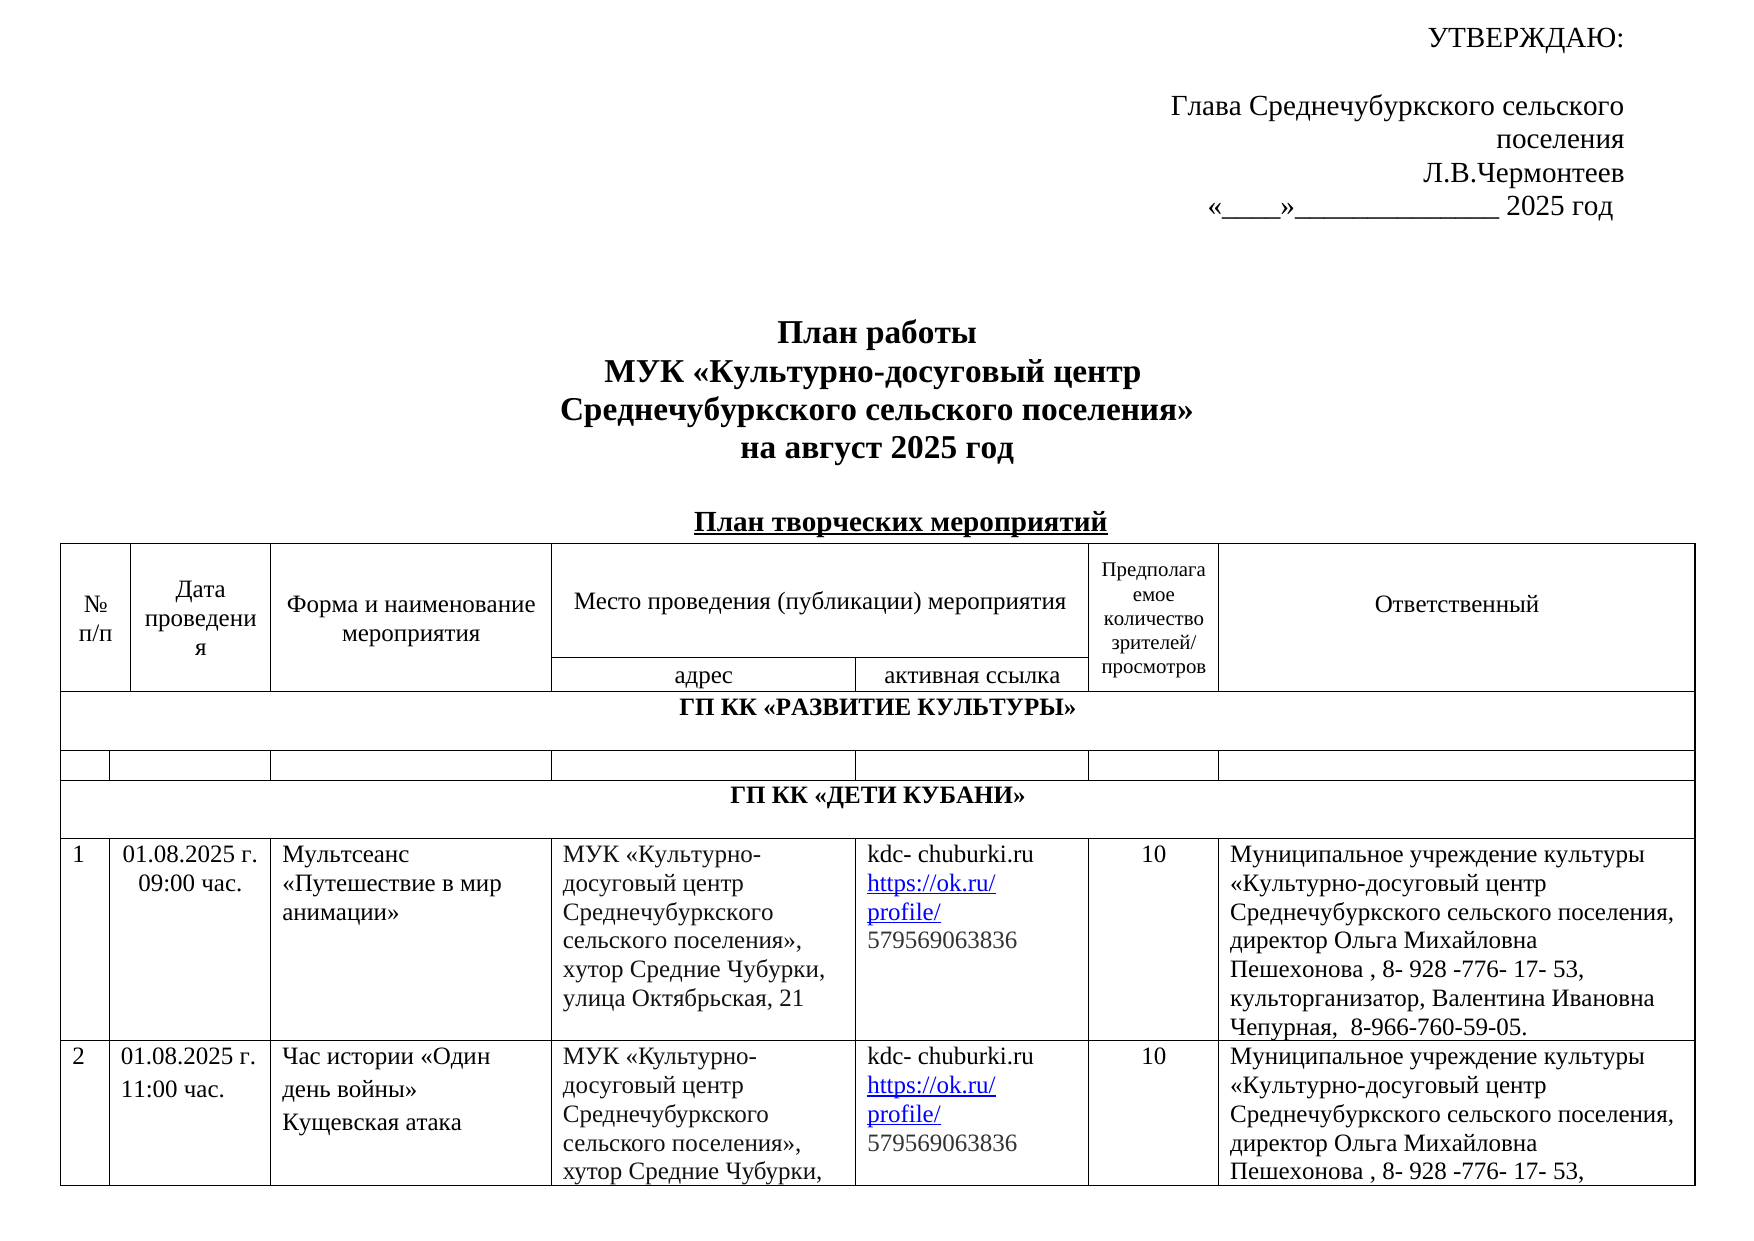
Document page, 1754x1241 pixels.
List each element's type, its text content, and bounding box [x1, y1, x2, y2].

table_cell ГП КК «РАЗВИТИЕ КУЛЬТУРЫ» [61, 692, 1694, 750]
table_cell [552, 751, 855, 779]
table_cell [1089, 751, 1218, 779]
table_cell [61, 751, 109, 779]
text на август 2025 год [59, 427, 1695, 466]
table_cell адрес [552, 658, 855, 691]
table_cell [271, 751, 551, 779]
table_cell [856, 751, 1088, 779]
table_header УТВЕРЖДАЮ: Глава Среднечубуркского сельского поселения Л.В.Чермонтеев «____»______________ 2025 год [1122, 21, 1624, 260]
text План работы [59, 312, 1695, 351]
table_cell активная ссылка [856, 658, 1088, 691]
text Среднечубуркского сельского поселения» [59, 389, 1695, 427]
table_cell Час истории «Один день войны» Кущевская атака [271, 1041, 551, 1185]
table_cell 01.08.2025 г. 11:00 час. [110, 1041, 270, 1185]
table_cell Мультсеанс «Путешествие в мир анимации» [271, 839, 551, 1040]
table_cell [110, 751, 270, 779]
table_cell [1219, 751, 1694, 779]
table_cell ГП КК «ДЕТИ КУБАНИ» [61, 781, 1694, 838]
table_cell Муниципальное учреждение культуры «Культурно-досуговый центр Среднечубуркского сельского поселения, директор Ольга Михайловна Пешехонова , 8- 928 -776- 17- 53, [1219, 1041, 1694, 1185]
table_cell kdc- chuburki.ru https://ok.ru/profile/579569063836 [856, 839, 1088, 1040]
table_cell kdc- chuburki.ru https://ok.ru/profile/579569063836 [856, 1041, 1088, 1185]
table_cell 01.08.2025 г. 09:00 час. [110, 839, 270, 1040]
text МУК «Культурно-досуговый центр [59, 351, 1695, 389]
table_cell 1 [61, 839, 109, 1040]
table_cell МУК «Культурно-досуговый центр Среднечубуркского сельского поселения», хутор Средние Чубурки, [552, 1041, 855, 1185]
table_header № п/п [61, 544, 130, 691]
table_cell 10 [1089, 839, 1218, 1040]
table_cell МУК «Культурно-досуговый центр Среднечубуркского сельского поселения», хутор Средние Чубурки, улица Октябрьская, 21 [552, 839, 855, 1040]
table_header Предполага емое количество зрителей/ просмотров [1089, 544, 1218, 691]
table_header Дата проведения [131, 544, 270, 691]
table_cell Муниципальное учреждение культуры «Культурно-досуговый центр Среднечубуркского сельского поселения, директор Ольга Михайловна Пешехонова , 8- 928 -776- 17- 53, культорганизатор, Валентина Ивановна Чепурная, 8-966-760-59-05. [1219, 839, 1694, 1040]
text План творческих мероприятий [59, 466, 1742, 538]
table_header Форма и наименование мероприятия [271, 544, 551, 691]
table_header Ответственный [1219, 544, 1694, 691]
table_cell 2 [61, 1041, 109, 1185]
table_header [48, 21, 1122, 260]
table_header Место проведения (публикации) мероприятия [552, 544, 1088, 657]
table_cell 10 [1089, 1041, 1218, 1185]
